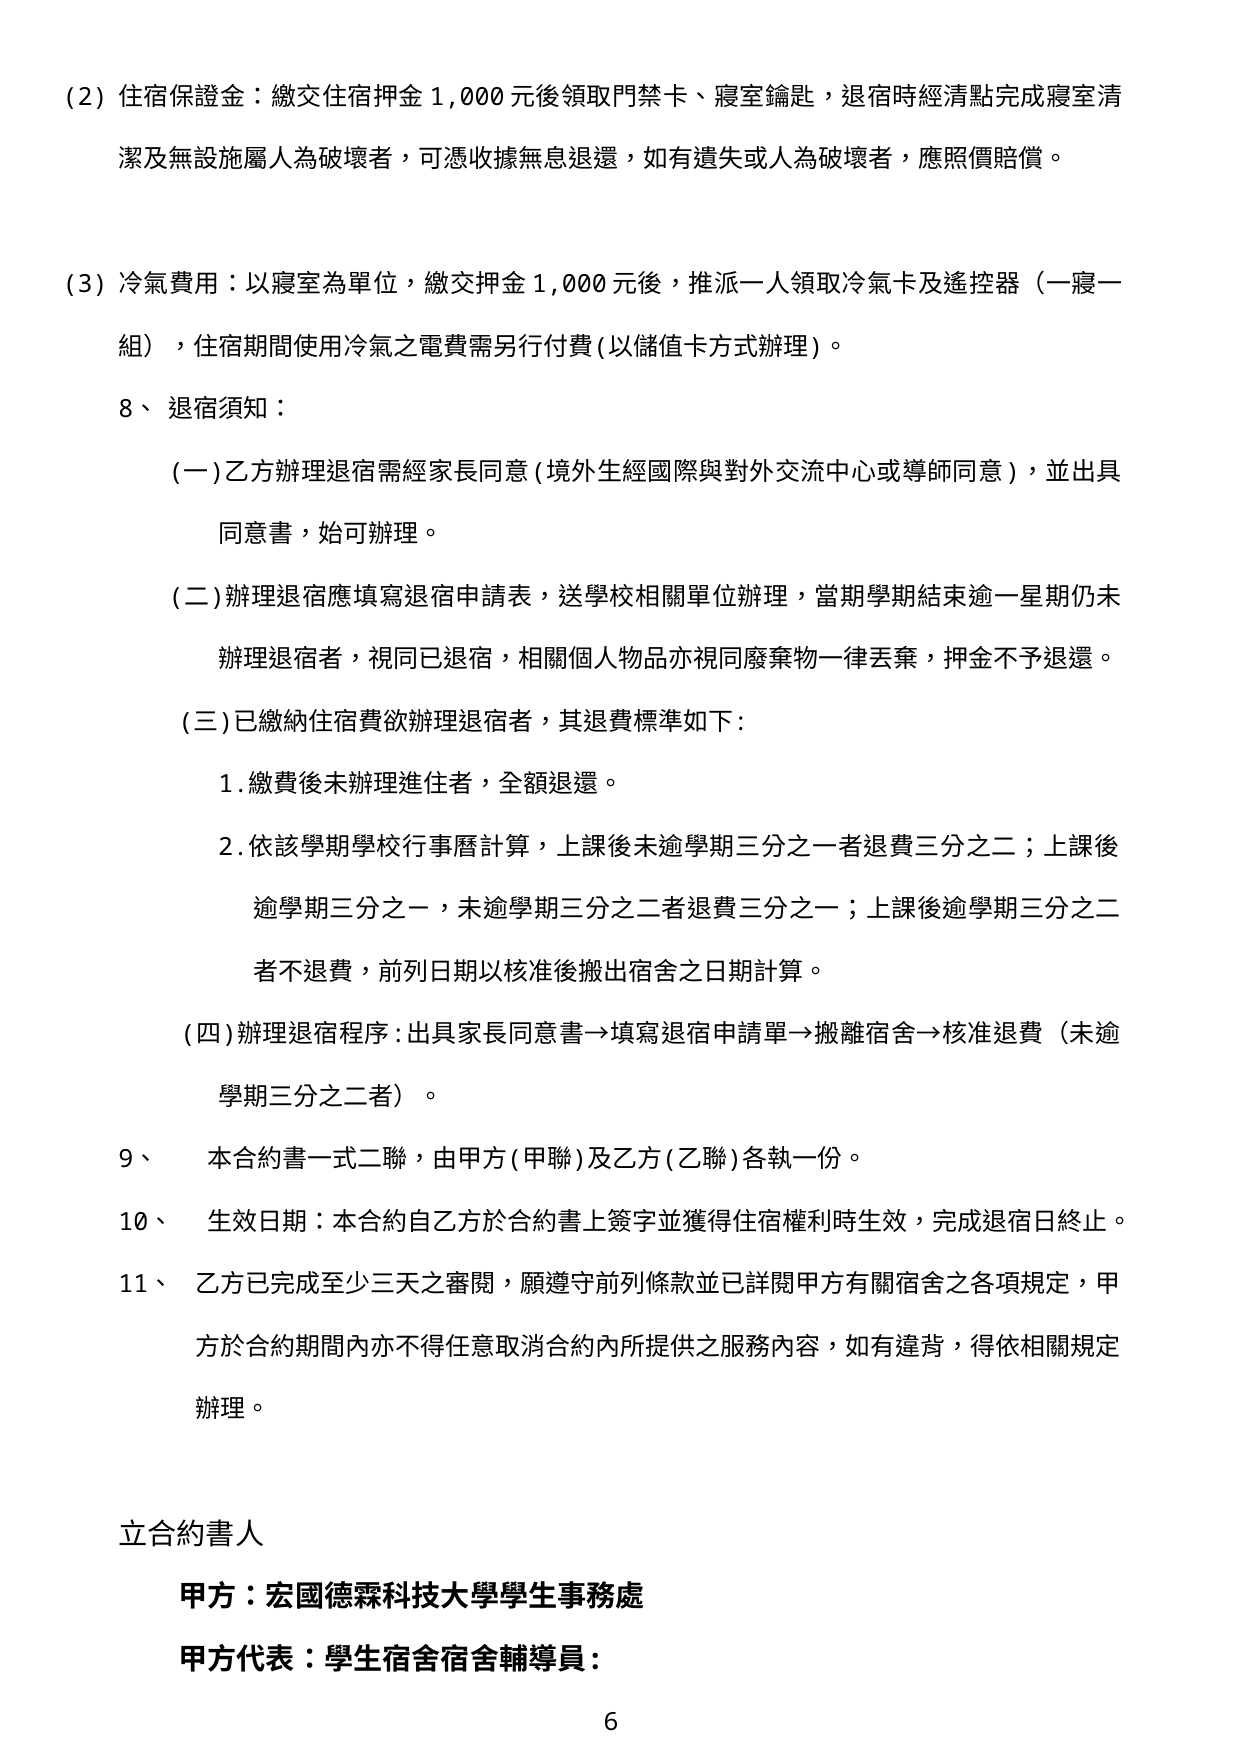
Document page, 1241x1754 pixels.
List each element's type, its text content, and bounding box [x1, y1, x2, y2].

text 2.依該學期學校行事曆計算，上課後未逾學期三分之一者退費三分之二；上課後逾學期三分之ㄧ，未逾學期三分之二者退費三分之一；上課後逾學期三分之二者不退費，前列日期以核准後搬出宿舍之日期計算。 [218, 802, 1122, 990]
text 甲方：宏國德霖科技大學學生事務處 [118, 1552, 1122, 1615]
list 冷氣費用：以寢室為單位，繳交押金1,000元後，推派一人領取冷氣卡及遙控器（一寢一組），住宿期間使用冷氣之電費需另行付費(以儲值卡方式辦理)。 [62, 240, 1122, 365]
text (二)辦理退宿應填寫退宿申請表，送學校相關單位辦理，當期學期結束逾一星期仍未辦理退宿者，視同已退宿，相關個人物品亦視同廢棄物一律丟棄，押金不予退還。 [168, 552, 1122, 677]
list 乙方已完成至少三天之審閱，願遵守前列條款並已詳閱甲方有關宿舍之各項規定，甲方於合約期間內亦不得任意取消合約內所提供之服務內容，如有違背，得依相關規定辦理。 [118, 1240, 1122, 1427]
list 退宿須知： [118, 365, 1122, 427]
list 生效日期：本合約自乙方於合約書上簽字並獲得住宿權利時生效，完成退宿日終止。 [118, 1177, 1122, 1240]
text (一)乙方辦理退宿需經家長同意(境外生經國際與對外交流中心或導師同意)，並出具同意書，始可辦理。 [168, 427, 1122, 552]
text 甲方代表：學生宿舍宿舍輔導員: [118, 1615, 1122, 1677]
list 住宿保證金：繳交住宿押金1,000元後領取門禁卡、寢室鑰匙，退宿時經清點完成寢室清潔及無設施屬人為破壞者，可憑收據無息退還，如有遺失或人為破壞者，應照價賠償。 [62, 52, 1122, 177]
text 立合約書人 [118, 1490, 1122, 1552]
list 本合約書一式二聯，由甲方(甲聯)及乙方(乙聯)各執一份。 [118, 1115, 1122, 1177]
text 1.繳費後未辦理進住者，全額退還。 [218, 740, 1122, 802]
text (三)已繳納住宿費欲辦理退宿者，其退費標準如下: [118, 677, 1122, 740]
text (四)辦理退宿程序:出具家長同意書→填寫退宿申請單→搬離宿舍→核准退費（未逾學期三分之二者）。 [118, 990, 1122, 1115]
